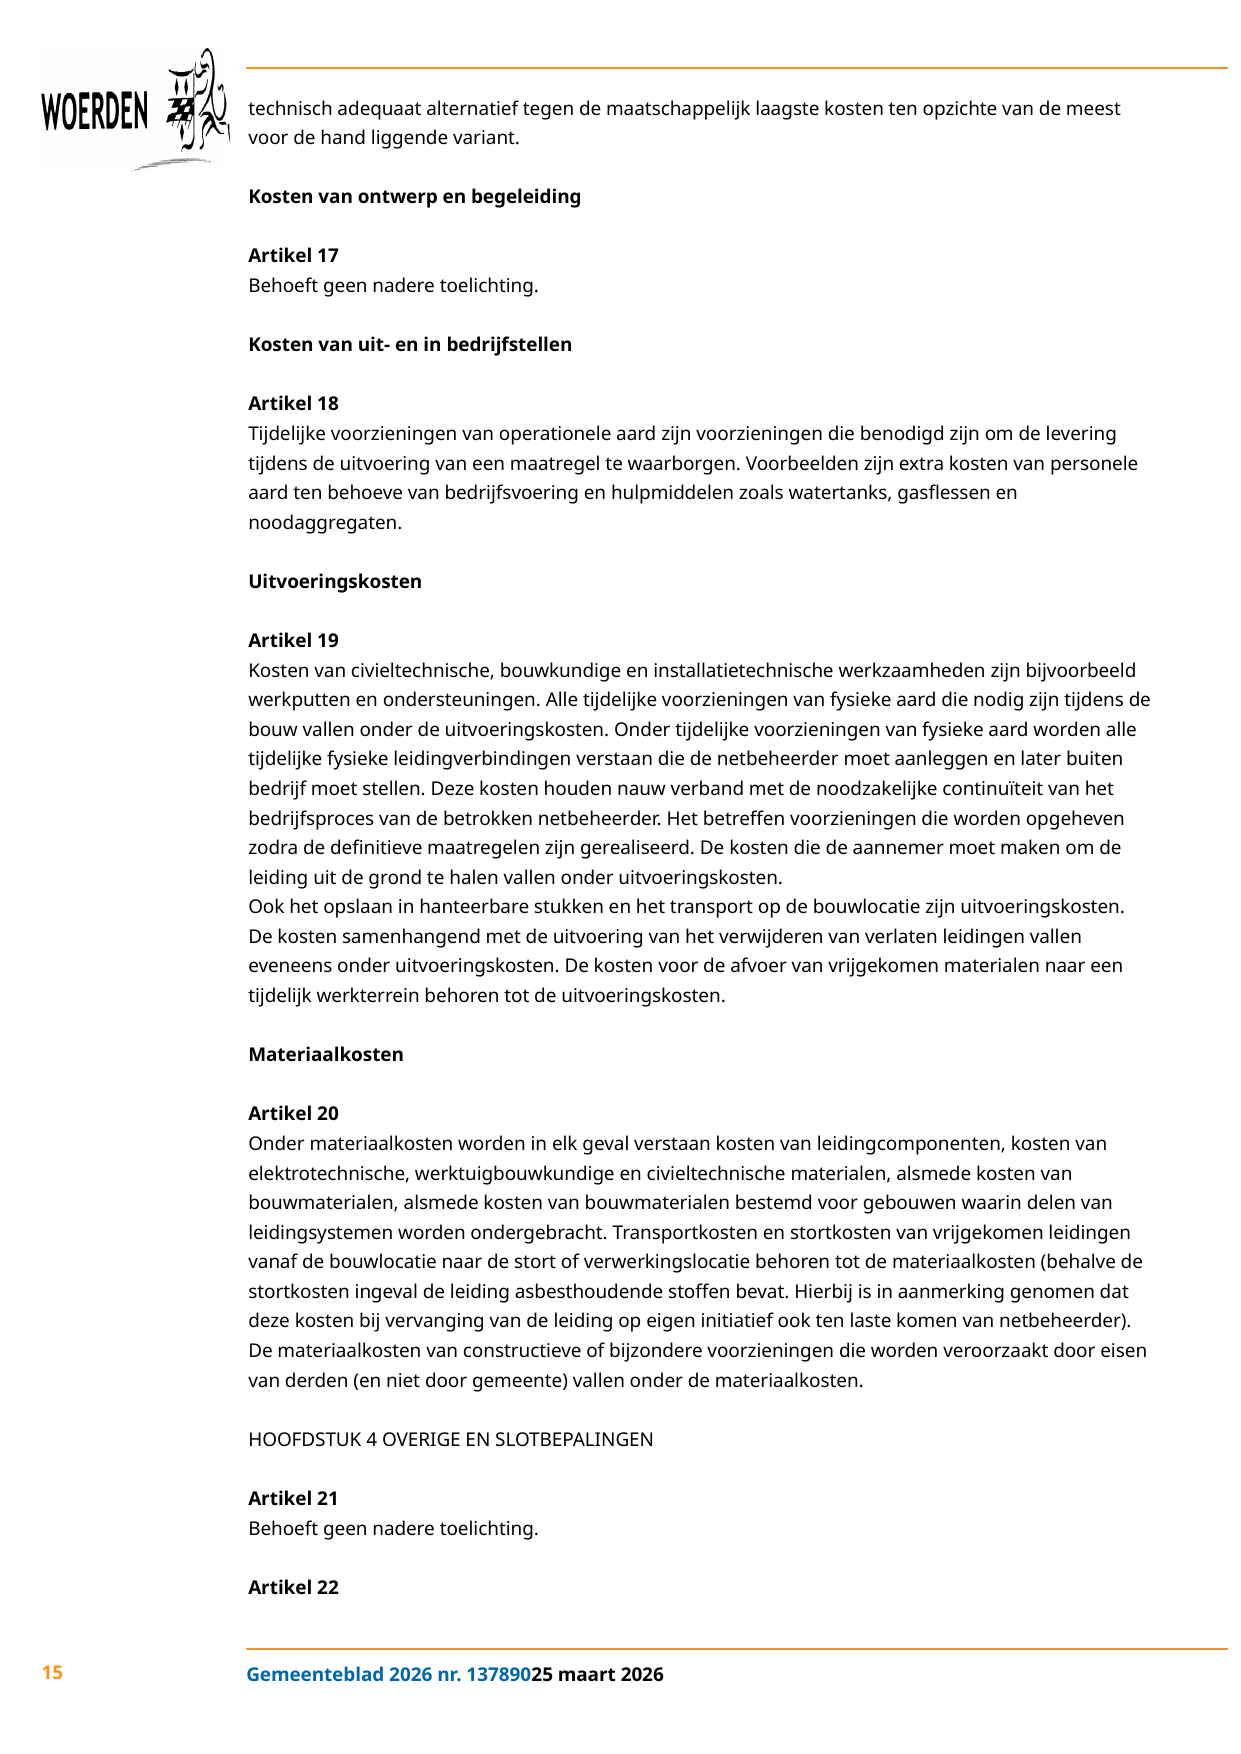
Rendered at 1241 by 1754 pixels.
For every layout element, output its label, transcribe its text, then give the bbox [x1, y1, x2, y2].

text Artikel 20 [248, 1101, 1152, 1126]
text Behoeft geen nadere toelichting. [248, 272, 1152, 298]
text Kosten van civieltechnische, bouwkundige en installatietechnische werkzaamheden zijn bijvoorbeeld werkputten en ondersteuningen. Alle tijdelijke voorzieningen van fysieke aard die nodig zijn tijdens de bouw vallen onder de uitvoeringskosten. Onder tijdelijke voorzieningen van fysieke aard worden alle tijdelijke fysieke leidingverbindingen verstaan die de netbeheerder moet aanleggen en later buiten bedrijf moet stellen. Deze kosten houden nauw verband met de noodzakelijke continuïteit van het bedrijfsproces van de betrokken netbeheerder. Het betreffen voorzieningen die worden opgeheven zodra de definitieve maatregelen zijn gerealiseerd. De kosten die de aannemer moet maken om de leiding uit de grond te halen vallen onder uitvoeringskosten. [248, 657, 1152, 890]
text Behoeft geen nadere toelichting. [248, 1515, 1152, 1541]
text Artikel 17 [248, 243, 1152, 268]
text Artikel 18 [248, 391, 1152, 416]
text technisch adequaat alternatief tegen de maatschappelijk laagste kosten ten opzichte van de meest voor de hand liggende variant. [248, 95, 1152, 150]
text Artikel 22 [248, 1574, 1152, 1600]
text Materiaalkosten [248, 1041, 1152, 1067]
text HOOFDSTUK 4 OVERIGE EN SLOTBEPALINGEN [248, 1426, 1152, 1452]
text Artikel 19 [248, 627, 1152, 653]
text Kosten van ontwerp en begeleiding [248, 183, 1152, 209]
text Onder materiaalkosten worden in elk geval verstaan kosten van leidingcomponenten, kosten van elektrotechnische, werktuigbouwkundige en civieltechnische materialen, alsmede kosten van bouwmaterialen, alsmede kosten van bouwmaterialen bestemd voor gebouwen waarin delen van leidingsystemen worden ondergebracht. Transportkosten en stortkosten van vrijgekomen leidingen vanaf de bouwlocatie naar de stort of verwerkingslocatie behoren tot de materiaalkosten (behalve de stortkosten ingeval de leiding asbesthoudende stoffen bevat. Hierbij is in aanmerking genomen dat deze kosten bij vervanging van de leiding op eigen initiatief ook ten laste komen van netbeheerder). De materiaalkosten van constructieve of bijzondere voorzieningen die worden veroorzaakt door eisen van derden (en niet door gemeente) vallen onder de materiaalkosten. [248, 1130, 1152, 1393]
picture [41, 47, 231, 172]
text Uitvoeringskosten [248, 568, 1152, 594]
text Tijdelijke voorzieningen van operationele aard zijn voorzieningen die benodigd zijn om de levering tijdens de uitvoering van een maatregel te waarborgen. Voorbeelden zijn extra kosten van personele aard ten behoeve van bedrijfsvoering en hulpmiddelen zoals watertanks, gasflessen en noodaggregaten. [248, 420, 1152, 535]
text Kosten van uit- en in bedrijfstellen [248, 331, 1152, 357]
text Ook het opslaan in hanteerbare stukken en het transport op de bouwlocatie zijn uitvoeringskosten. De kosten samenhangend met de uitvoering van het verwijderen van verlaten leidingen vallen eveneens onder uitvoeringskosten. De kosten voor de afvoer van vrijgekomen materialen naar een tijdelijk werkterrein behoren tot de uitvoeringskosten. [248, 893, 1152, 1008]
text Artikel 21 [248, 1485, 1152, 1511]
